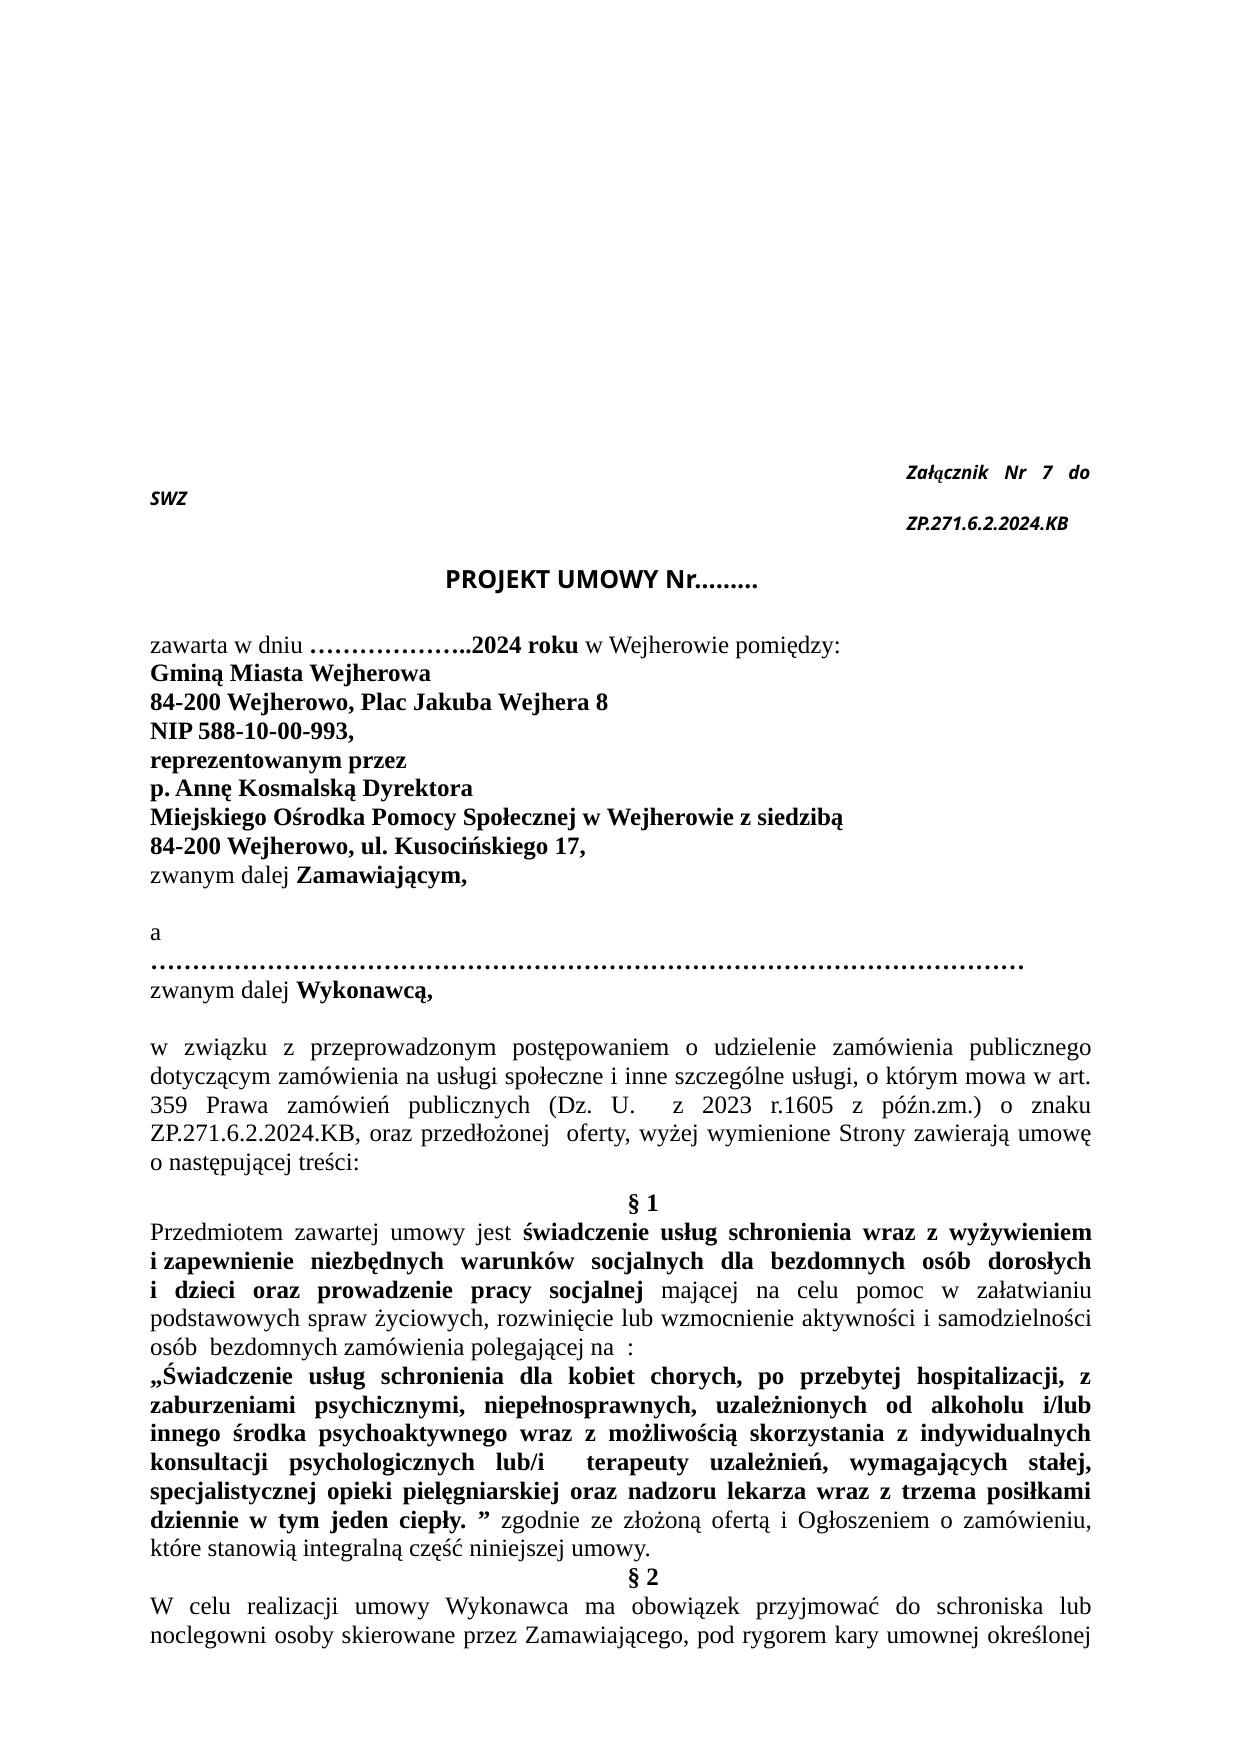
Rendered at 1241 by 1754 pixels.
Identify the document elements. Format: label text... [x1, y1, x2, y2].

text W celu realizacji umowy Wykonawca ma obowiązek przyjmować do schroniska lub noclegowni osoby skierowane przez Zamawiającego, pod rygorem kary umownej określonej [150, 1591, 1092, 1648]
text Miejskiego Ośrodka Pomocy Społecznej w Wejherowie z siedzibą [150, 802, 1092, 831]
text Przedmiotem zawartej umowy jest świadczenie usług schronienia wraz z wyżywieniem i zapewnienie niezbędnych warunków socjalnych dla bezdomnych osób dorosłych i dzieci oraz prowadzenie pracy socjalnej mającej na celu pomoc w załatwianiu podstawowych spraw życiowych, rozwinięcie lub wzmocnienie aktywności i samodzielności osób bezdomnych zamówienia polegającej na : [150, 1217, 1092, 1361]
text zawarta w dniu ………………..2024 roku w Wejherowie pomiędzy: [150, 630, 1092, 658]
text reprezentowanym przez [150, 745, 1092, 773]
text § 2 [150, 1562, 1092, 1591]
text p. Annę Kosmalską Dyrektora [150, 773, 1092, 802]
text ZP.271.6.2.2024.KB [150, 511, 1092, 536]
text Gminą Miasta Wejherowa [150, 658, 1092, 687]
text 84-200 Wejherowo, Plac Jakuba Wejhera 8 [150, 687, 1092, 716]
text Załącznik Nr 7 do SWZ [150, 459, 1092, 511]
text „Świadczenie usług schronienia dla kobiet chorych, po przebytej hospitalizacji, z zaburzeniami psychicznymi, niepełnosprawnych, uzależnionych od alkoholu i/lub innego środka psychoaktywnego wraz z możliwością skorzystania z indywidualnych konsultacji psychologicznych lub/i terapeuty uzależnień, wymagających stałej, specjalistycznej opieki pielęgniarskiej oraz nadzoru lekarza wraz z trzema posiłkami dziennie w tym jeden ciepły. ” zgodnie ze złożoną ofertą i Ogłoszeniem o zamówieniu, które stanowią integralną część niniejszej umowy. [150, 1361, 1092, 1562]
text a [150, 917, 1092, 946]
text w związku z przeprowadzonym postępowaniem o udzielenie zamówienia publicznego dotyczącym zamówienia na usługi społeczne i inne szczególne usługi, o którym mowa w art. 359 Prawa zamówień publicznych (Dz. U. z 2023 r.1605 z późn.zm.) o znaku ZP.271.6.2.2024.KB, oraz przedłożonej oferty, wyżej wymienione Strony zawierają umowę o następującej treści: [150, 1032, 1092, 1176]
text …………………………………………………………………………………………… [150, 946, 1092, 975]
text 84-200 Wejherowo, ul. Kusocińskiego 17, [150, 831, 1092, 860]
text PROJEKT UMOWY Nr……… [371, 562, 1092, 596]
text § 1 [150, 1188, 1092, 1217]
text NIP 588-10-00-993, [150, 716, 1092, 745]
text zwanym dalej Wykonawcą, [150, 975, 1092, 1003]
text zwanym dalej Zamawiającym, [150, 860, 1092, 888]
